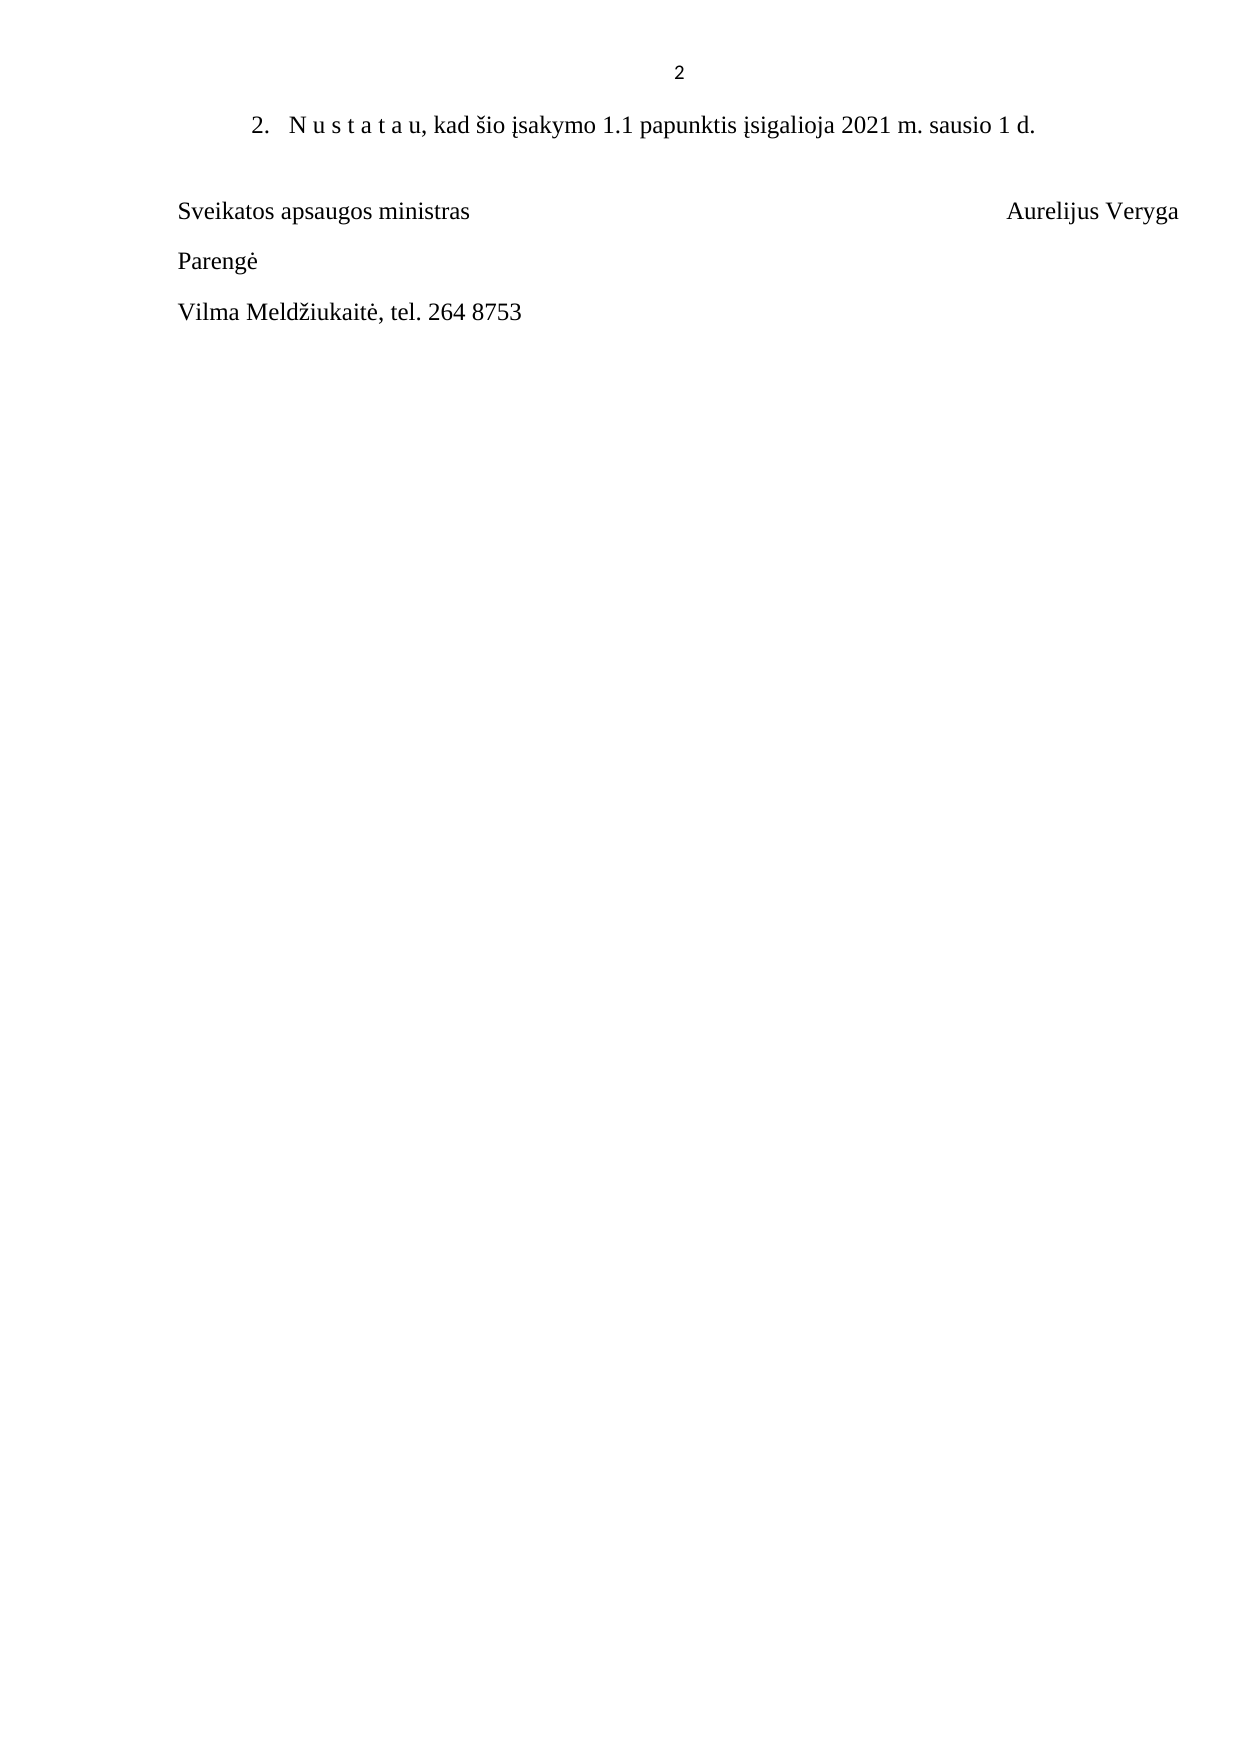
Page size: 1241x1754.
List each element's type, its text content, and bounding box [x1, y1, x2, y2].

text Sveikatos apsaugos ministras Aurelijus Veryga [177, 196, 1181, 225]
text Parengė [177, 246, 1181, 275]
text Vilma Meldžiukaitė, tel. 264 8753 [177, 297, 1181, 326]
text 2. N u s t a t a u, kad šio įsakymo 1.1 papunktis įsigalioja 2021 m. sausio 1 d. [251, 110, 1181, 139]
